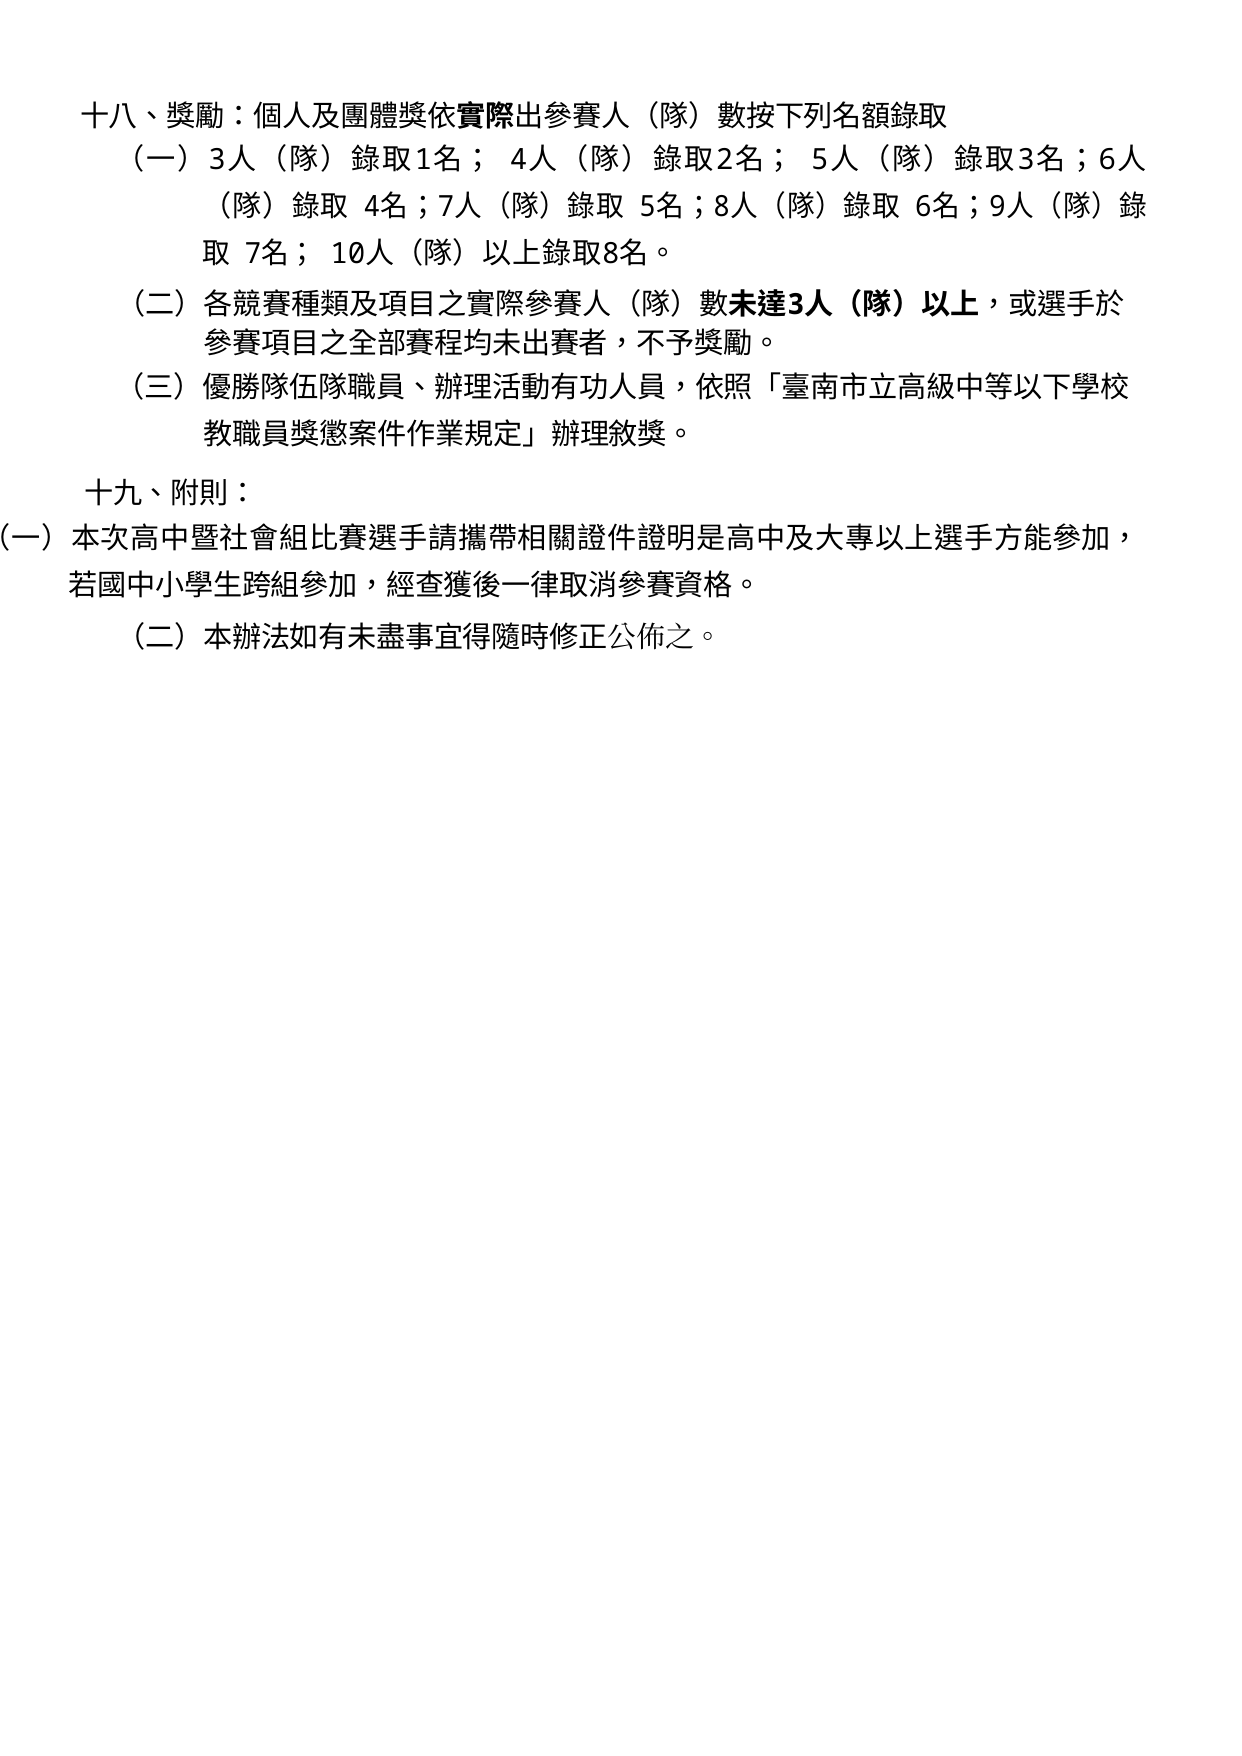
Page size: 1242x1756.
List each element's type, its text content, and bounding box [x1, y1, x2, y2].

text （二）各競賽種類及項目之實際參賽人（隊）數未達3人（隊）以上，或選手於 [116, 277, 1179, 324]
text 十九、附則： [84, 470, 1179, 512]
text 參賽項目之全部賽程均未出賽者，不予獎勵。 [204, 324, 1179, 360]
text （一）3人（隊）錄取1名； 4人（隊）錄取2名； 5人（隊）錄取3名；6人（隊）錄取 4名；7人（隊）錄取 5名；8人（隊）錄取 6名；9人（隊）錄取 7名； 10人（隊）以上錄取8名。 [115, 136, 1148, 272]
text 十八、獎勵：個人及團體獎依實際出參賽人（隊）數按下列名額錄取 [80, 89, 1179, 136]
text （二）本辦法如有未盡事宜得隨時修正公佈之。 [116, 613, 1179, 656]
text （三）優勝隊伍隊職員、辦理活動有功人員，依照「臺南市立高級中等以下學校教職員獎懲案件作業規定」辦理敘獎。 [116, 364, 1138, 453]
text （一）本次高中暨社會組比賽選手請攜帶相關證件證明是高中及大專以上選手方能參加，若國中小學生跨組參加，經查獲後一律取消參賽資格。 [0, 515, 1136, 604]
